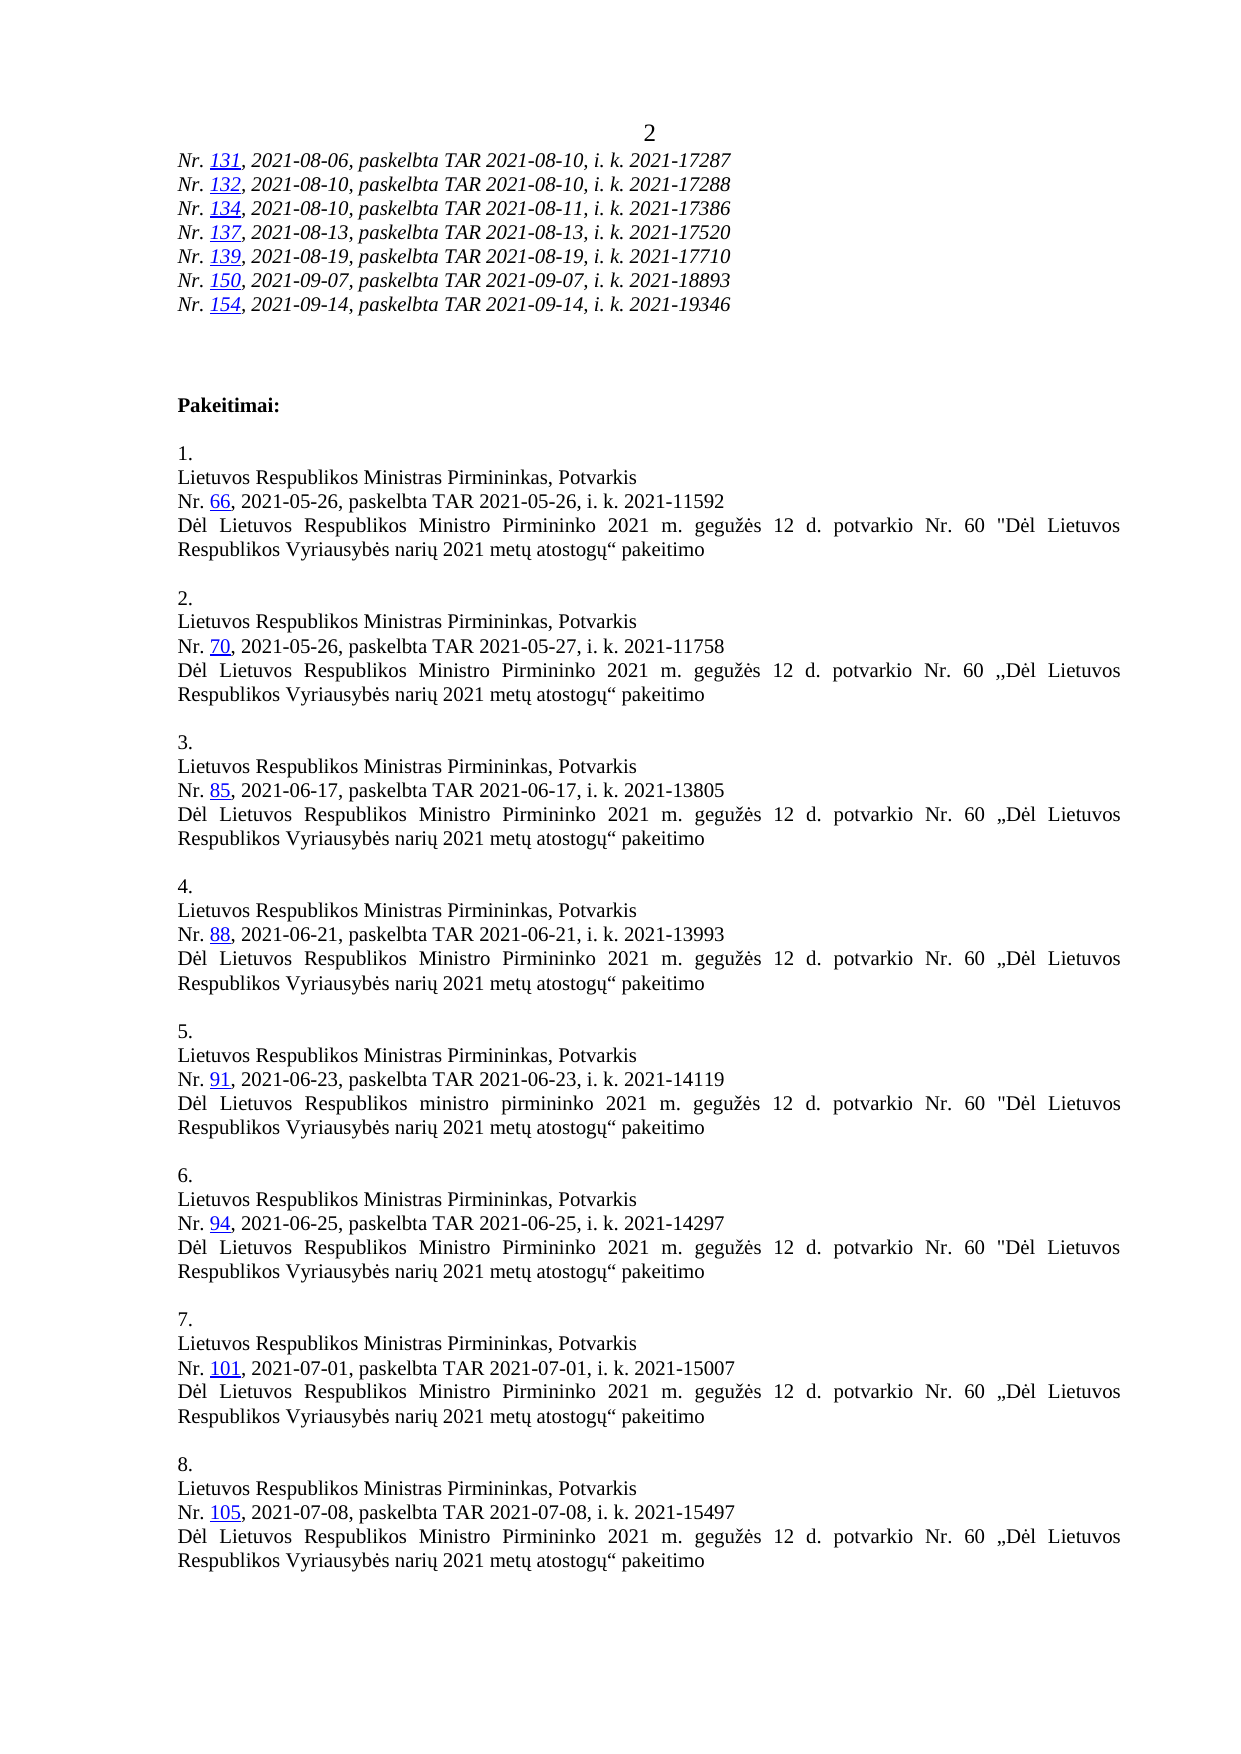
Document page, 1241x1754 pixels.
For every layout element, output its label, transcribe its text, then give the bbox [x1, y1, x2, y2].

text Lietuvos Respublikos Ministras Pirmininkas, Potvarkis [177, 465, 1122, 489]
text Lietuvos Respublikos Ministras Pirmininkas, Potvarkis [177, 1331, 1122, 1355]
text Nr. 94, 2021-06-25, paskelbta TAR 2021-06-25, i. k. 2021-14297 [177, 1211, 1122, 1235]
text Nr. 85, 2021-06-17, paskelbta TAR 2021-06-17, i. k. 2021-13805 [177, 778, 1122, 802]
text Nr. 101, 2021-07-01, paskelbta TAR 2021-07-01, i. k. 2021-15007 [177, 1355, 1122, 1379]
text Dėl Lietuvos Respublikos Ministro Pirmininko 2021 m. gegužės 12 d. potvarkio Nr. 60 "Dėl Lietuvos Respublikos Vyriausybės narių 2021 metų atostogų“ pakeitimo [177, 513, 1122, 561]
text 3. [177, 730, 1122, 754]
text 7. [177, 1307, 1122, 1331]
text Dėl Lietuvos Respublikos Ministro Pirmininko 2021 m. gegužės 12 d. potvarkio Nr. 60 „Dėl Lietuvos Respublikos Vyriausybės narių 2021 metų atostogų“ pakeitimo [177, 1524, 1122, 1572]
text Lietuvos Respublikos Ministras Pirmininkas, Potvarkis [177, 1476, 1122, 1500]
text Lietuvos Respublikos Ministras Pirmininkas, Potvarkis [177, 898, 1122, 922]
text Lietuvos Respublikos Ministras Pirmininkas, Potvarkis [177, 754, 1122, 778]
text Nr. 132, 2021-08-10, paskelbta TAR 2021-08-10, i. k. 2021-17288 [177, 172, 1122, 196]
text Nr. 105, 2021-07-08, paskelbta TAR 2021-07-08, i. k. 2021-15497 [177, 1500, 1122, 1524]
text Lietuvos Respublikos Ministras Pirmininkas, Potvarkis [177, 1187, 1122, 1211]
text 2. [177, 585, 1122, 609]
text Nr. 91, 2021-06-23, paskelbta TAR 2021-06-23, i. k. 2021-14119 [177, 1067, 1122, 1091]
text Dėl Lietuvos Respublikos Ministro Pirmininko 2021 m. gegužės 12 d. potvarkio Nr. 60 „Dėl Lietuvos Respublikos Vyriausybės narių 2021 metų atostogų“ pakeitimo [177, 1379, 1122, 1428]
text Lietuvos Respublikos Ministras Pirmininkas, Potvarkis [177, 609, 1122, 633]
text 1. [177, 441, 1122, 465]
text Nr. 150, 2021-09-07, paskelbta TAR 2021-09-07, i. k. 2021-18893 [177, 268, 1122, 292]
text 8. [177, 1452, 1122, 1476]
text Dėl Lietuvos Respublikos Ministro Pirmininko 2021 m. gegužės 12 d. potvarkio Nr. 60 "Dėl Lietuvos Respublikos Vyriausybės narių 2021 metų atostogų“ pakeitimo [177, 1235, 1122, 1283]
text Lietuvos Respublikos Ministras Pirmininkas, Potvarkis [177, 1043, 1122, 1067]
text Dėl Lietuvos Respublikos ministro pirmininko 2021 m. gegužės 12 d. potvarkio Nr. 60 "Dėl Lietuvos Respublikos Vyriausybės narių 2021 metų atostogų“ pakeitimo [177, 1091, 1122, 1139]
text Nr. 131, 2021-08-06, paskelbta TAR 2021-08-10, i. k. 2021-17287 [177, 148, 1122, 172]
text Nr. 66, 2021-05-26, paskelbta TAR 2021-05-26, i. k. 2021-11592 [177, 489, 1122, 513]
text Pakeitimai: [177, 393, 1122, 417]
text Nr. 154, 2021-09-14, paskelbta TAR 2021-09-14, i. k. 2021-19346 [177, 292, 1122, 316]
text Nr. 70, 2021-05-26, paskelbta TAR 2021-05-27, i. k. 2021-11758 [177, 633, 1122, 658]
text Nr. 88, 2021-06-21, paskelbta TAR 2021-06-21, i. k. 2021-13993 [177, 922, 1122, 946]
text Dėl Lietuvos Respublikos Ministro Pirmininko 2021 m. gegužės 12 d. potvarkio Nr. 60 ,,Dėl Lietuvos Respublikos Vyriausybės narių 2021 metų atostogų“ pakeitimo [177, 658, 1122, 706]
text 5. [177, 1018, 1122, 1043]
text Dėl Lietuvos Respublikos Ministro Pirmininko 2021 m. gegužės 12 d. potvarkio Nr. 60 „Dėl Lietuvos Respublikos Vyriausybės narių 2021 metų atostogų“ pakeitimo [177, 802, 1122, 850]
text Nr. 134, 2021-08-10, paskelbta TAR 2021-08-11, i. k. 2021-17386 [177, 196, 1122, 220]
text Dėl Lietuvos Respublikos Ministro Pirmininko 2021 m. gegužės 12 d. potvarkio Nr. 60 „Dėl Lietuvos Respublikos Vyriausybės narių 2021 metų atostogų“ pakeitimo [177, 946, 1122, 994]
text Nr. 139, 2021-08-19, paskelbta TAR 2021-08-19, i. k. 2021-17710 [177, 244, 1122, 268]
text Nr. 137, 2021-08-13, paskelbta TAR 2021-08-13, i. k. 2021-17520 [177, 220, 1122, 244]
text 6. [177, 1163, 1122, 1187]
text 4. [177, 874, 1122, 898]
